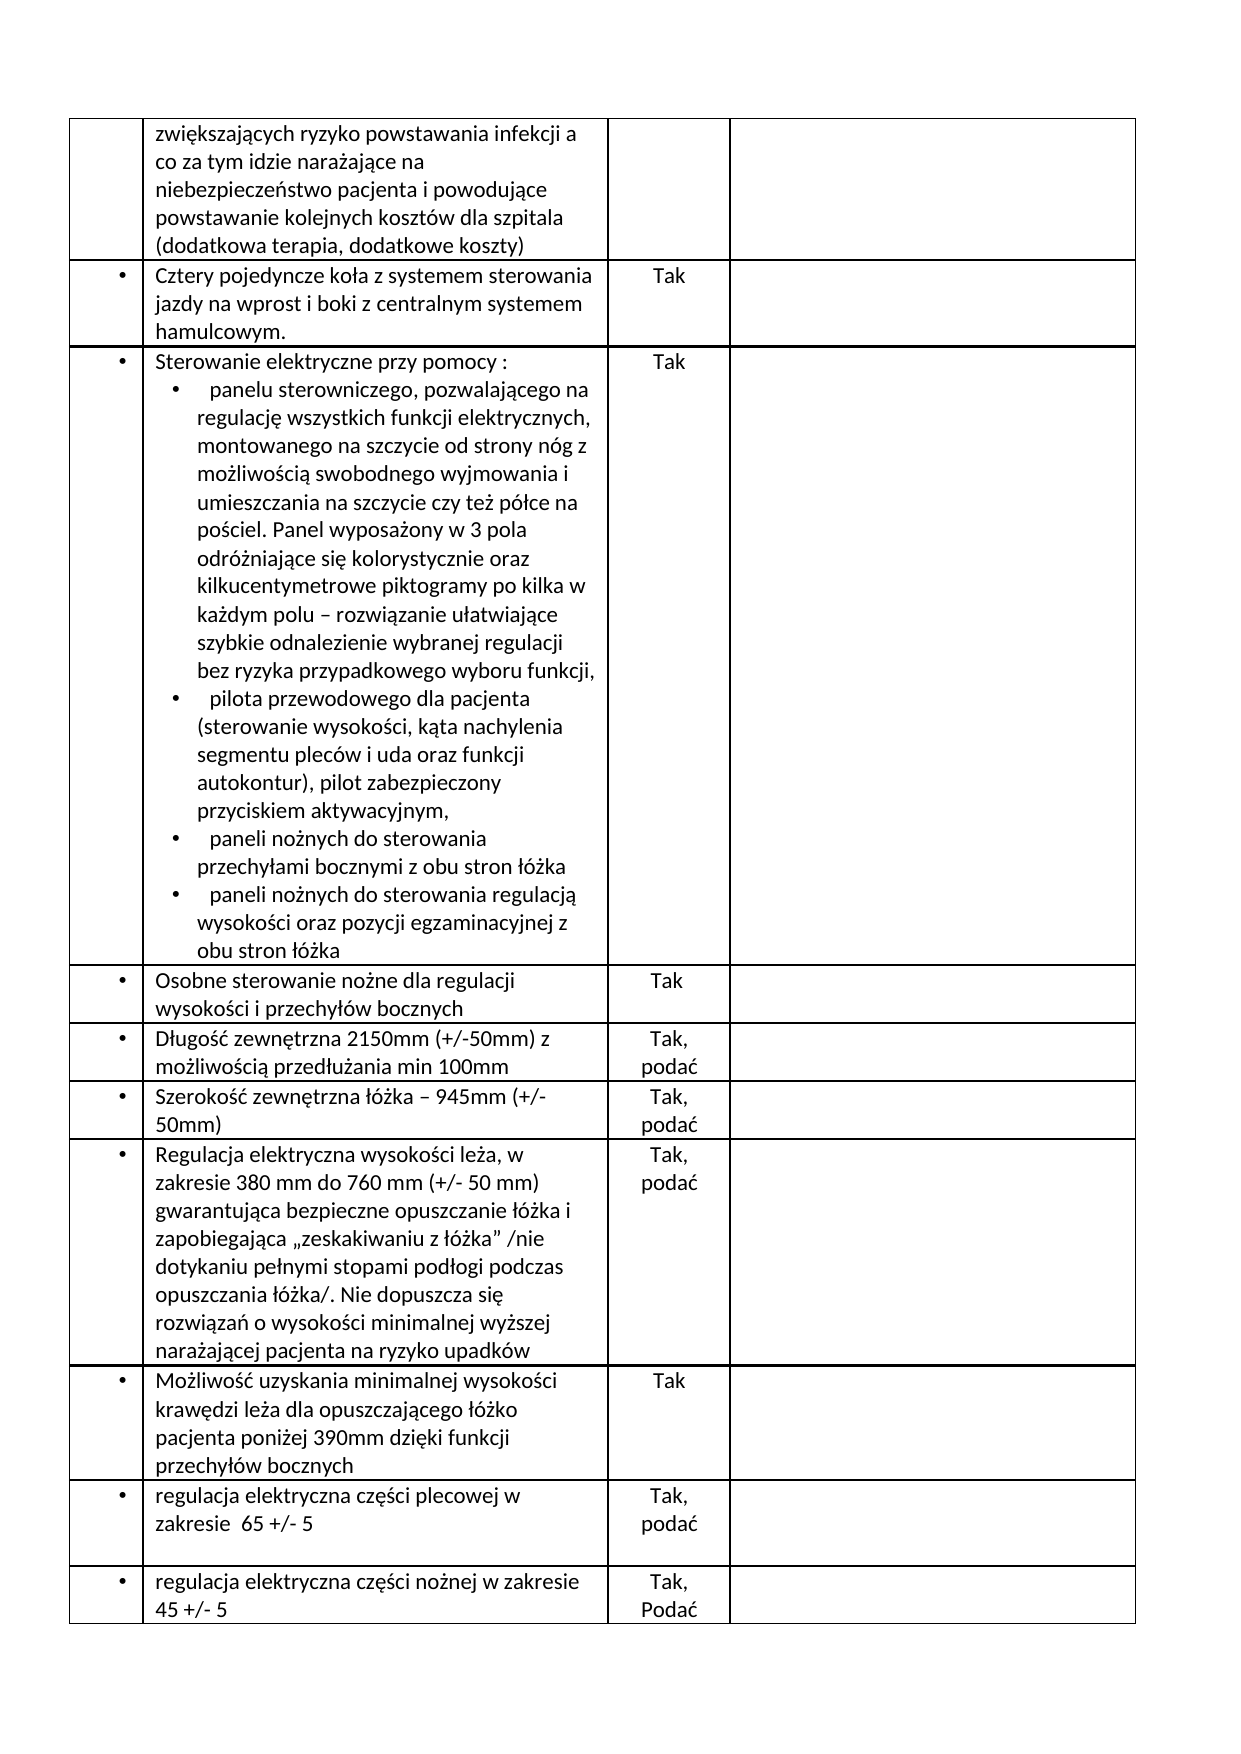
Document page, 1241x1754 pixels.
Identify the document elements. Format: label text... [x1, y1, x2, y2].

table_cell Tak [609, 348, 729, 964]
table_cell [731, 119, 1135, 259]
table_cell [70, 966, 142, 1022]
table_cell [731, 1024, 1135, 1080]
table_cell Tak, podać [609, 1082, 729, 1138]
table_cell [731, 261, 1135, 345]
table_cell [70, 1140, 142, 1364]
table_cell zwiększających ryzyko powstawania infekcji a co za tym idzie narażające na niebezpieczeństwo pacjenta i powodujące powstawanie kolejnych kosztów dla szpitala (dodatkowa terapia, dodatkowe koszty) [144, 119, 607, 259]
table_cell 7 [70, 119, 142, 259]
table_cell [70, 348, 142, 964]
table_cell Tak, podać [609, 1024, 729, 1080]
table_cell [731, 1082, 1135, 1138]
table_cell regulacja elektryczna części nożnej w zakresie 45 +/- 5 [144, 1567, 607, 1623]
table_cell regulacja elektryczna części plecowej w zakresie 65 +/- 5 [144, 1481, 607, 1565]
table_cell [731, 1481, 1135, 1565]
table_cell Możliwość uzyskania minimalnej wysokości krawędzi leża dla opuszczającego łóżko pacjenta poniżej 390mm dzięki funkcji przechyłów bocznych [144, 1367, 607, 1479]
table_cell Tak, podać [609, 1140, 729, 1364]
table_cell [70, 261, 142, 345]
table_cell Cztery pojedyncze koła z systemem sterowania jazdy na wprost i boki z centralnym systemem hamulcowym. [144, 261, 607, 345]
table_cell [731, 1367, 1135, 1479]
table_cell Regulacja elektryczna wysokości leża, w zakresie 380 mm do 760 mm (+/- 50 mm) gwarantująca bezpieczne opuszczanie łóżka i zapobiegająca „zeskakiwaniu z łóżka” /nie dotykaniu pełnymi stopami podłogi podczas opuszczania łóżka/. Nie dopuszcza się rozwiązań o wysokości minimalnej wyższej narażającej pacjenta na ryzyko upadków [144, 1140, 607, 1364]
table_cell [70, 1367, 142, 1479]
table_cell Tak, Podać [609, 1567, 729, 1623]
table_cell [731, 1140, 1135, 1364]
table_cell [70, 1481, 142, 1565]
table_cell [731, 966, 1135, 1022]
table_cell [70, 1567, 142, 1623]
table_cell Tak, podać [609, 1481, 729, 1565]
table_cell Długość zewnętrzna 2150mm (+/-50mm) z możliwością przedłużania min 100mm [144, 1024, 607, 1080]
table_cell Tak [609, 261, 729, 345]
table_cell Tak [609, 966, 729, 1022]
table_cell [609, 119, 729, 259]
table_cell [731, 348, 1135, 964]
table_cell [70, 1082, 142, 1138]
table_cell Szerokość zewnętrzna łóżka – 945mm (+/-50mm) [144, 1082, 607, 1138]
table_cell Osobne sterowanie nożne dla regulacji wysokości i przechyłów bocznych [144, 966, 607, 1022]
table_cell [70, 1024, 142, 1080]
table_cell Sterowanie elektryczne przy pomocy : panelu sterowniczego, pozwalającego na regulację wszystkich funkcji elektrycznych, montowanego na szczycie od strony nóg z możliwością swobodnego wyjmowania i umieszczania na szczycie czy też półce na pościel. Panel wyposażony w 3 pola odróżniające się kolorystycznie oraz kilkucentymetrowe piktogramy po kilka w każdym polu – rozwiązanie ułatwiające szybkie odnalezienie wybranej regulacji bez ryzyka przypadkowego wyboru funkcji, pilota przewodowego dla pacjenta (sterowanie wysokości, kąta nachylenia segmentu pleców i uda oraz funkcji autokontur), pilot zabezpieczony przyciskiem aktywacyjnym, paneli nożnych do sterowania przechyłami bocznymi z obu stron łóżka paneli nożnych do sterowania regulacją wysokości oraz pozycji egzaminacyjnej z obu stron łóżka [144, 348, 607, 964]
table_cell Tak [609, 1367, 729, 1479]
table_cell [731, 1567, 1135, 1623]
